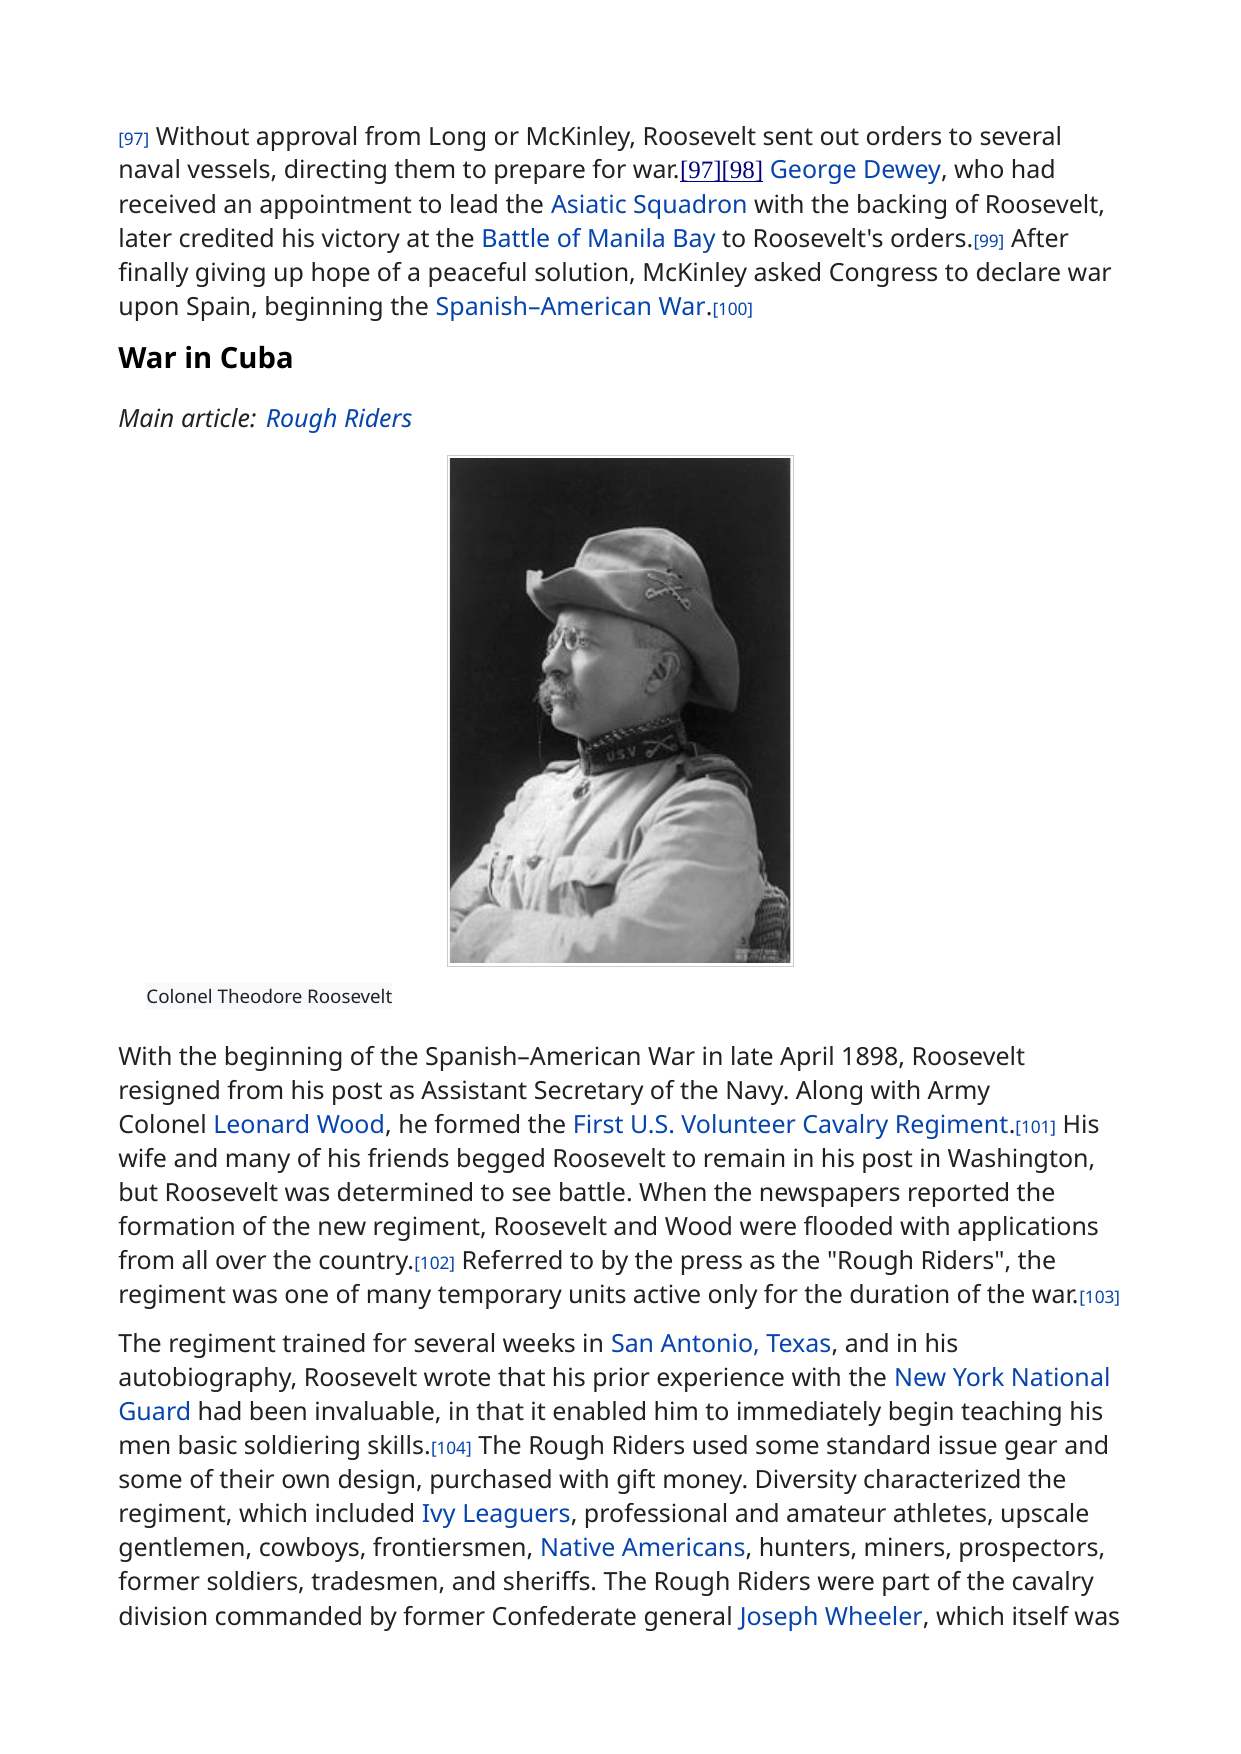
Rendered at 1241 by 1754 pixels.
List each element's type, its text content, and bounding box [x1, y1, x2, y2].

text The regiment trained for several weeks in San Antonio, Texas, and in his autobiography, Roosevelt wrote that his prior experience with the New York National Guard had been invaluable, in that it enabled him to immediately begin teaching his men basic soldiering skills.[104] The Rough Riders used some standard issue gear and some of their own design, purchased with gift money. Diversity characterized the regiment, which included Ivy Leaguers, professional and amateur athletes, upscale gentlemen, cowboys, frontiersmen, Native Americans, hunters, miners, prospectors, former soldiers, tradesmen, and sheriffs. The Rough Riders were part of the cavalry division commanded by former Confederate general Joseph Wheeler, which itself was [118, 1326, 1122, 1632]
text Main article: Rough Riders [118, 401, 1122, 434]
picture [449, 458, 791, 963]
subtitle War in Cuba [118, 337, 1122, 377]
text [97] Without approval from Long or McKinley, Roosevelt sent out orders to several naval vessels, directing them to prepare for war.[97][98] George Dewey, who had received an appointment to lead the Asiatic Squadron with the backing of Roosevelt, later credited his victory at the Battle of Manila Bay to Roosevelt's orders.[99] After finally giving up hope of a peaceful solution, McKinley asked Congress to declare war upon Spain, beginning the Spanish–American War.[100] [118, 118, 1122, 322]
text Colonel Theodore Roosevelt [123, 983, 1122, 1009]
text With the beginning of the Spanish–American War in late April 1898, Roosevelt resigned from his post as Assistant Secretary of the Navy. Along with Army Colonel Leonard Wood, he formed the First U.S. Volunteer Cavalry Regiment.[101] His wife and many of his friends begged Roosevelt to remain in his post in Washington, but Roosevelt was determined to see battle. When the newspapers reported the formation of the new regiment, Roosevelt and Wood were flooded with applications from all over the country.[102] Referred to by the press as the "Rough Riders", the regiment was one of many temporary units active only for the duration of the war.[103] [118, 1038, 1122, 1311]
